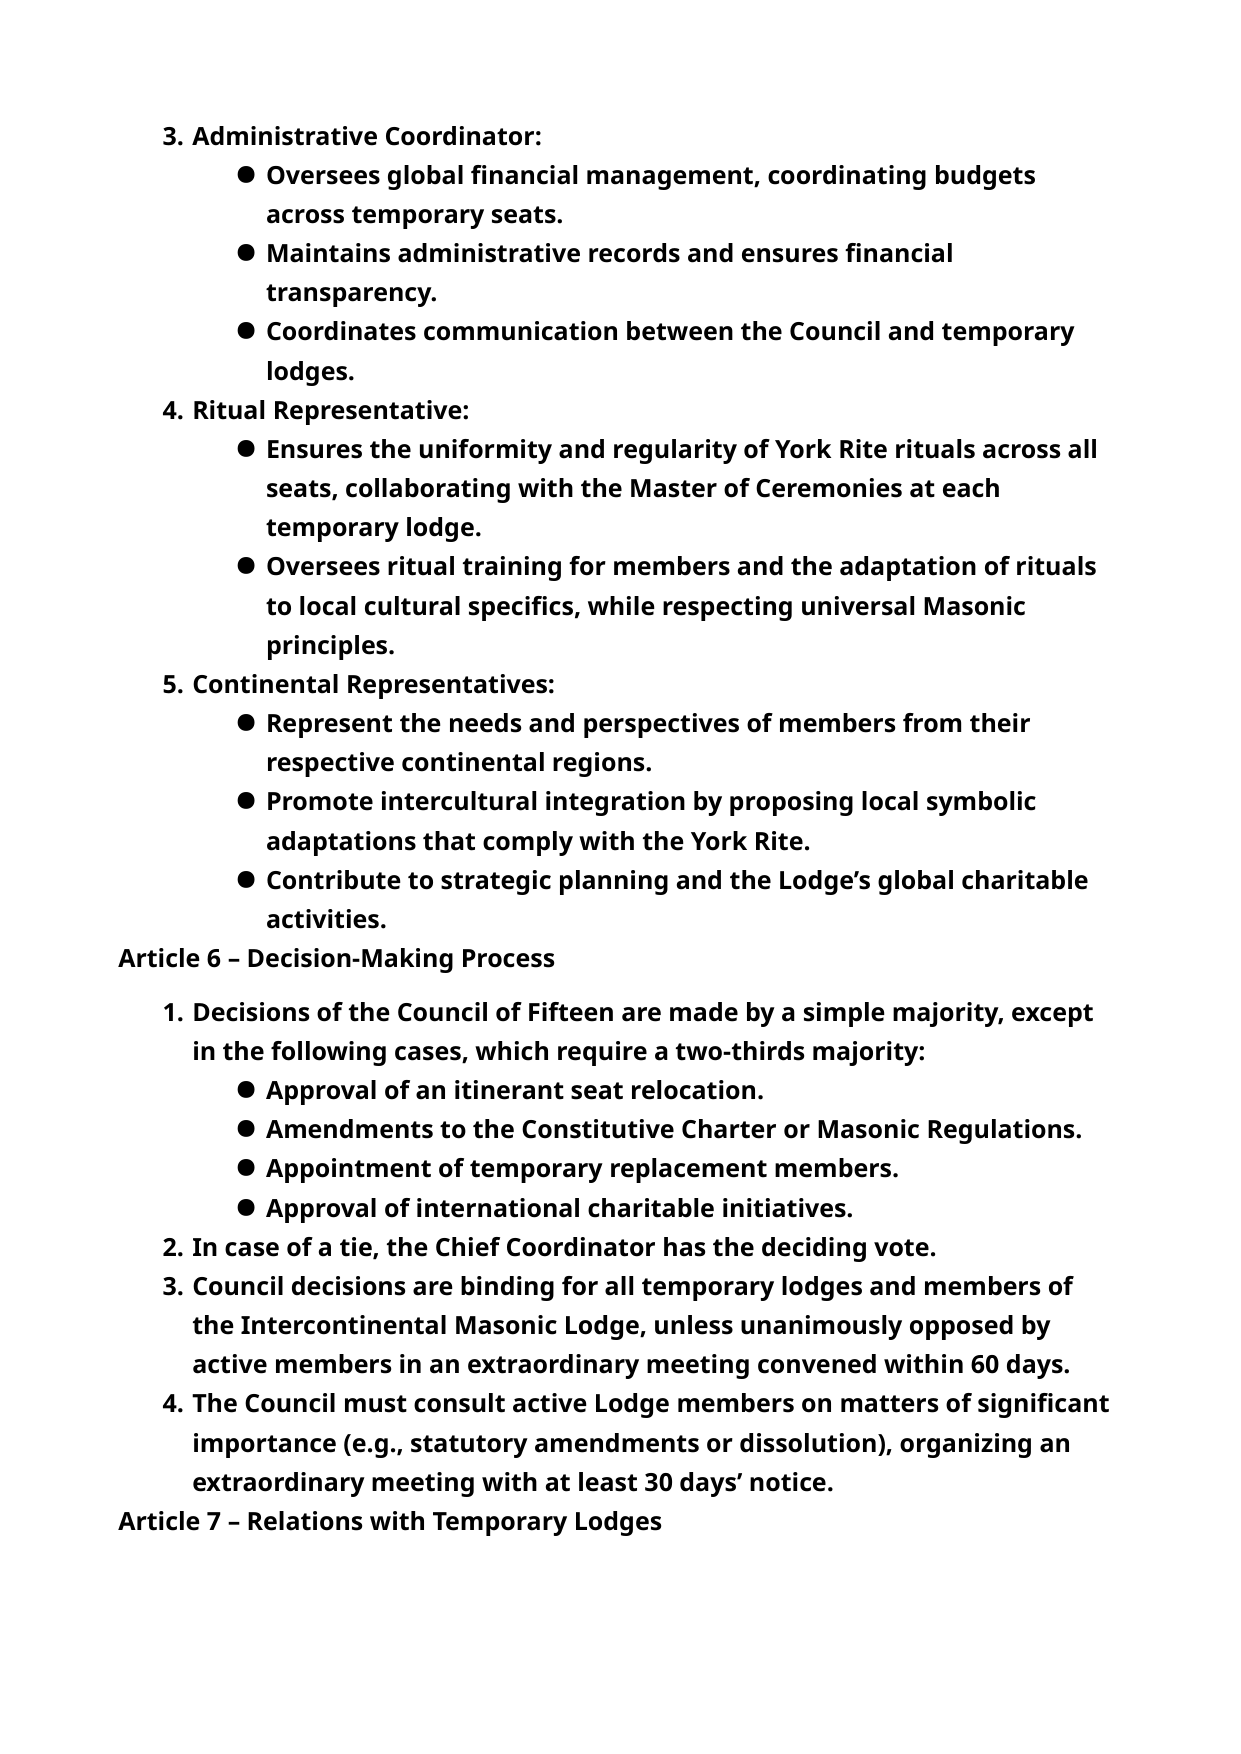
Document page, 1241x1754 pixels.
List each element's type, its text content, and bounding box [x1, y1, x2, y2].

list Appointment of temporary replacement members. [236, 1151, 1122, 1185]
list Oversees ritual training for members and the adaptation of rituals to local cultural specifics, while respecting universal Masonic principles. [236, 549, 1122, 661]
list In case of a tie, the Chief Coordinator has the deciding vote. [162, 1229, 1122, 1263]
list Decisions of the Council of Fifteen are made by a simple majority, except in the following cases, which require a two-thirds majority: [162, 994, 1122, 1068]
text Article 7 – Relations with Temporary Lodges [118, 1503, 1122, 1538]
list Amendments to the Constitutive Charter or Masonic Regulations. [236, 1112, 1122, 1146]
list Ritual Representative: [162, 392, 1122, 426]
list Council decisions are binding for all temporary lodges and members of the Intercontinental Masonic Lodge, unless unanimously opposed by active members in an extraordinary meeting convened within 60 days. [162, 1268, 1122, 1381]
list Contribute to strategic planning and the Lodge’s global charitable activities. [236, 862, 1122, 936]
list Ensures the uniformity and regularity of York Rite rituals across all seats, collaborating with the Master of Ceremonies at each temporary lodge. [236, 431, 1122, 544]
list Represent the needs and perspectives of members from their respective continental regions. [236, 706, 1122, 779]
list Promote intercultural integration by proposing local symbolic adaptations that comply with the York Rite. [236, 784, 1122, 857]
list Administrative Coordinator: [162, 118, 1122, 152]
list Approval of an itinerant seat relocation. [236, 1073, 1122, 1107]
list Maintains administrative records and ensures financial transparency. [236, 236, 1122, 309]
list Coordinates communication between the Council and temporary lodges. [236, 314, 1122, 387]
list The Council must consult active Lodge members on matters of significant importance (e.g., statutory amendments or dissolution), organizing an extraordinary meeting with at least 30 days’ notice. [162, 1386, 1122, 1498]
text Article 6 – Decision-Making Process [118, 941, 1122, 975]
list Oversees global financial management, coordinating budgets across temporary seats. [236, 157, 1122, 231]
list Approval of international charitable initiatives. [236, 1190, 1122, 1224]
list Continental Representatives: [162, 666, 1122, 701]
